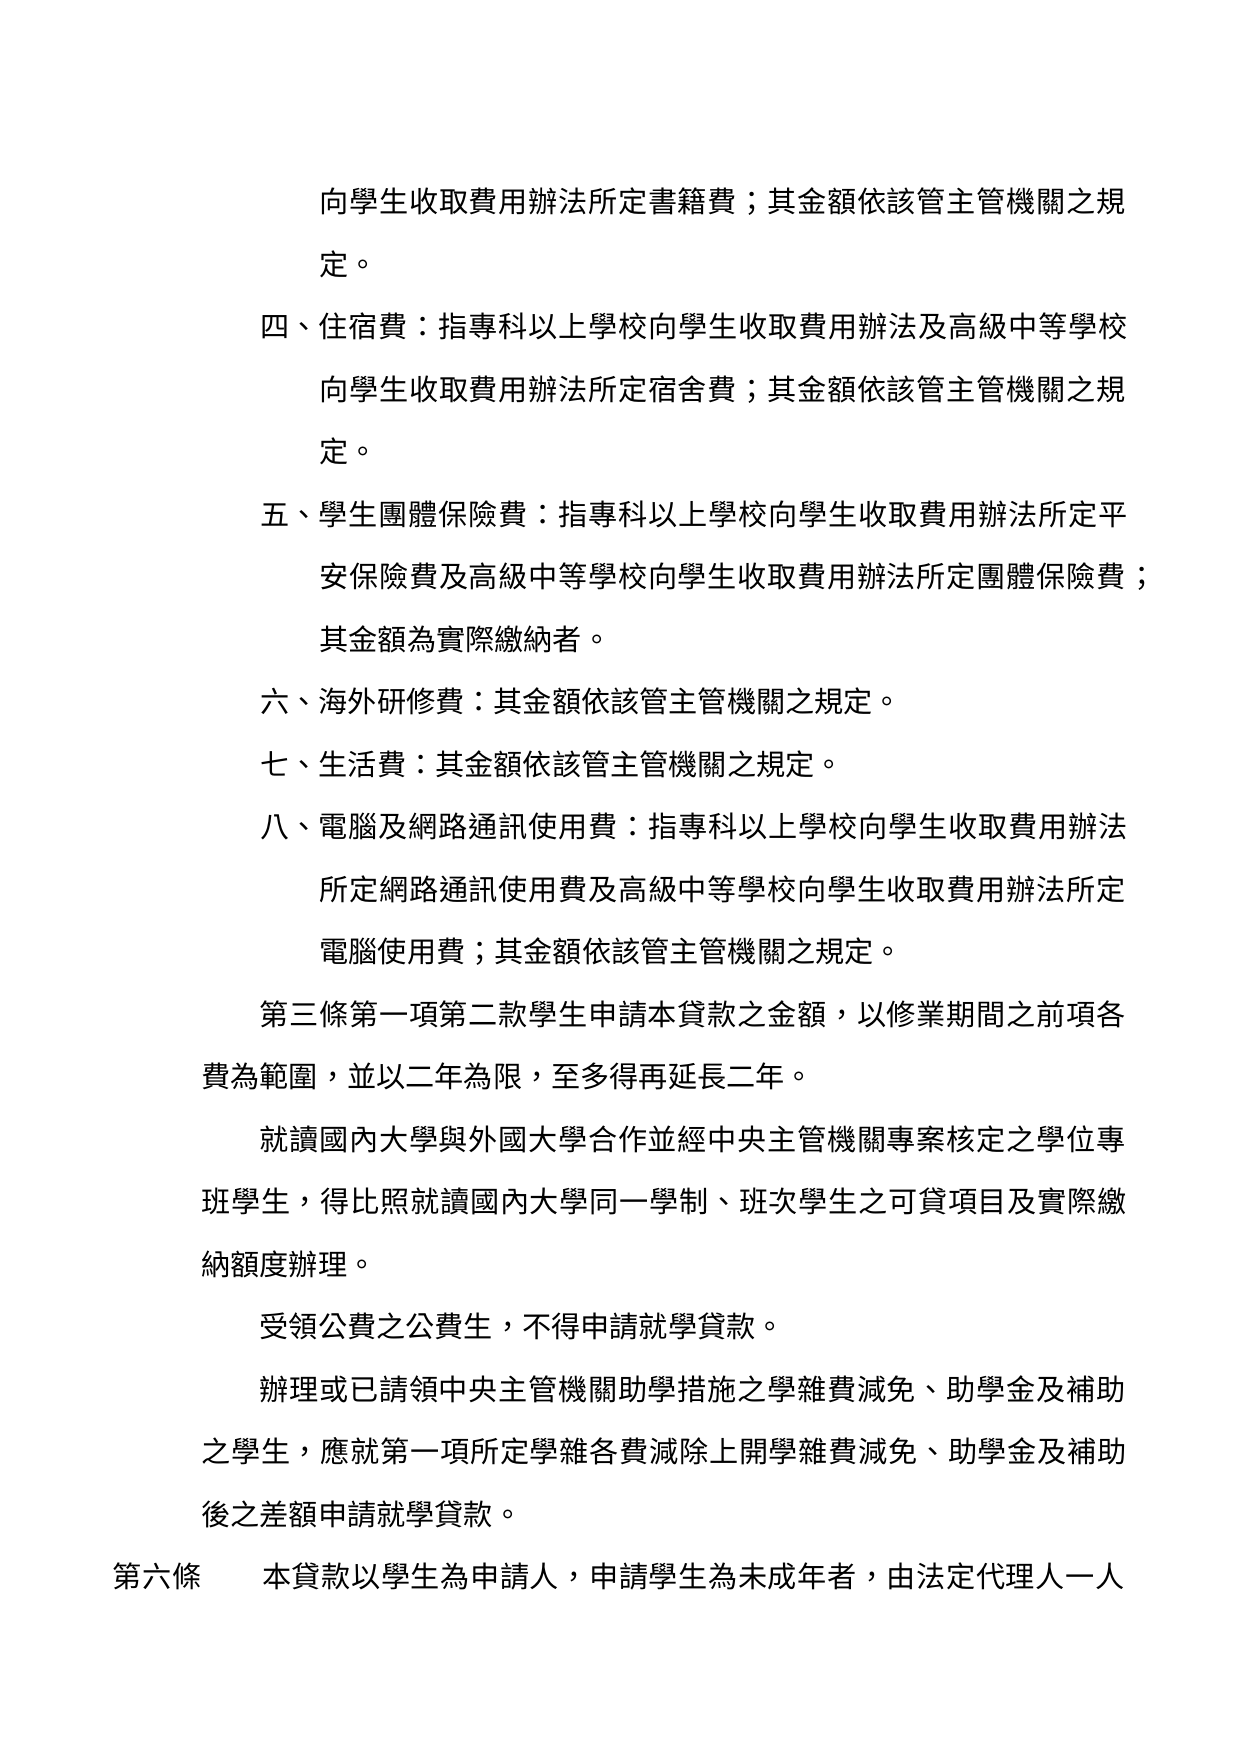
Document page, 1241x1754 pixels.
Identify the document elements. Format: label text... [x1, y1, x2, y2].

list 電腦及網路通訊使用費：指專科以上學校向學生收取費用辦法所定網路通訊使用費及高級中等學校向學生收取費用辦法所定電腦使用費；其金額依該管主管機關之規定。 [260, 783, 1128, 971]
text 就讀國內大學與外國大學合作並經中央主管機關專案核定之學位專班學生，得比照就讀國內大學同一學制、班次學生之可貸項目及實際繳納額度辦理。 [201, 1096, 1128, 1283]
list 生活費：其金額依該管主管機關之規定。 [260, 721, 1128, 783]
text 辦理或已請領中央主管機關助學措施之學雜費減免、助學金及補助之學生，應就第一項所定學雜各費減除上開學雜費減免、助學金及補助後之差額申請就學貸款。 [201, 1346, 1128, 1533]
text 受領公費之公費生，不得申請就學貸款。 [201, 1283, 1128, 1346]
text 第六條 本貸款以學生為申請人，申請學生為未成年者，由法定代理人一人 [112, 1533, 1128, 1596]
list 學生團體保險費：指專科以上學校向學生收取費用辦法所定平安保險費及高級中等學校向學生收取費用辦法所定團體保險費；其金額為實際繳納者。 [260, 471, 1128, 658]
text 第三條第一項第二款學生申請本貸款之金額，以修業期間之前項各費為範圍，並以二年為限，至多得再延長二年。 [201, 971, 1128, 1096]
list 海外研修費：其金額依該管主管機關之規定。 [260, 658, 1128, 721]
list 住宿費：指專科以上學校向學生收取費用辦法及高級中等學校向學生收取費用辦法所定宿舍費；其金額依該管主管機關之規定。 [260, 283, 1128, 471]
list 向學生收取費用辦法所定書籍費；其金額依該管主管機關之規定。 [260, 158, 1128, 283]
